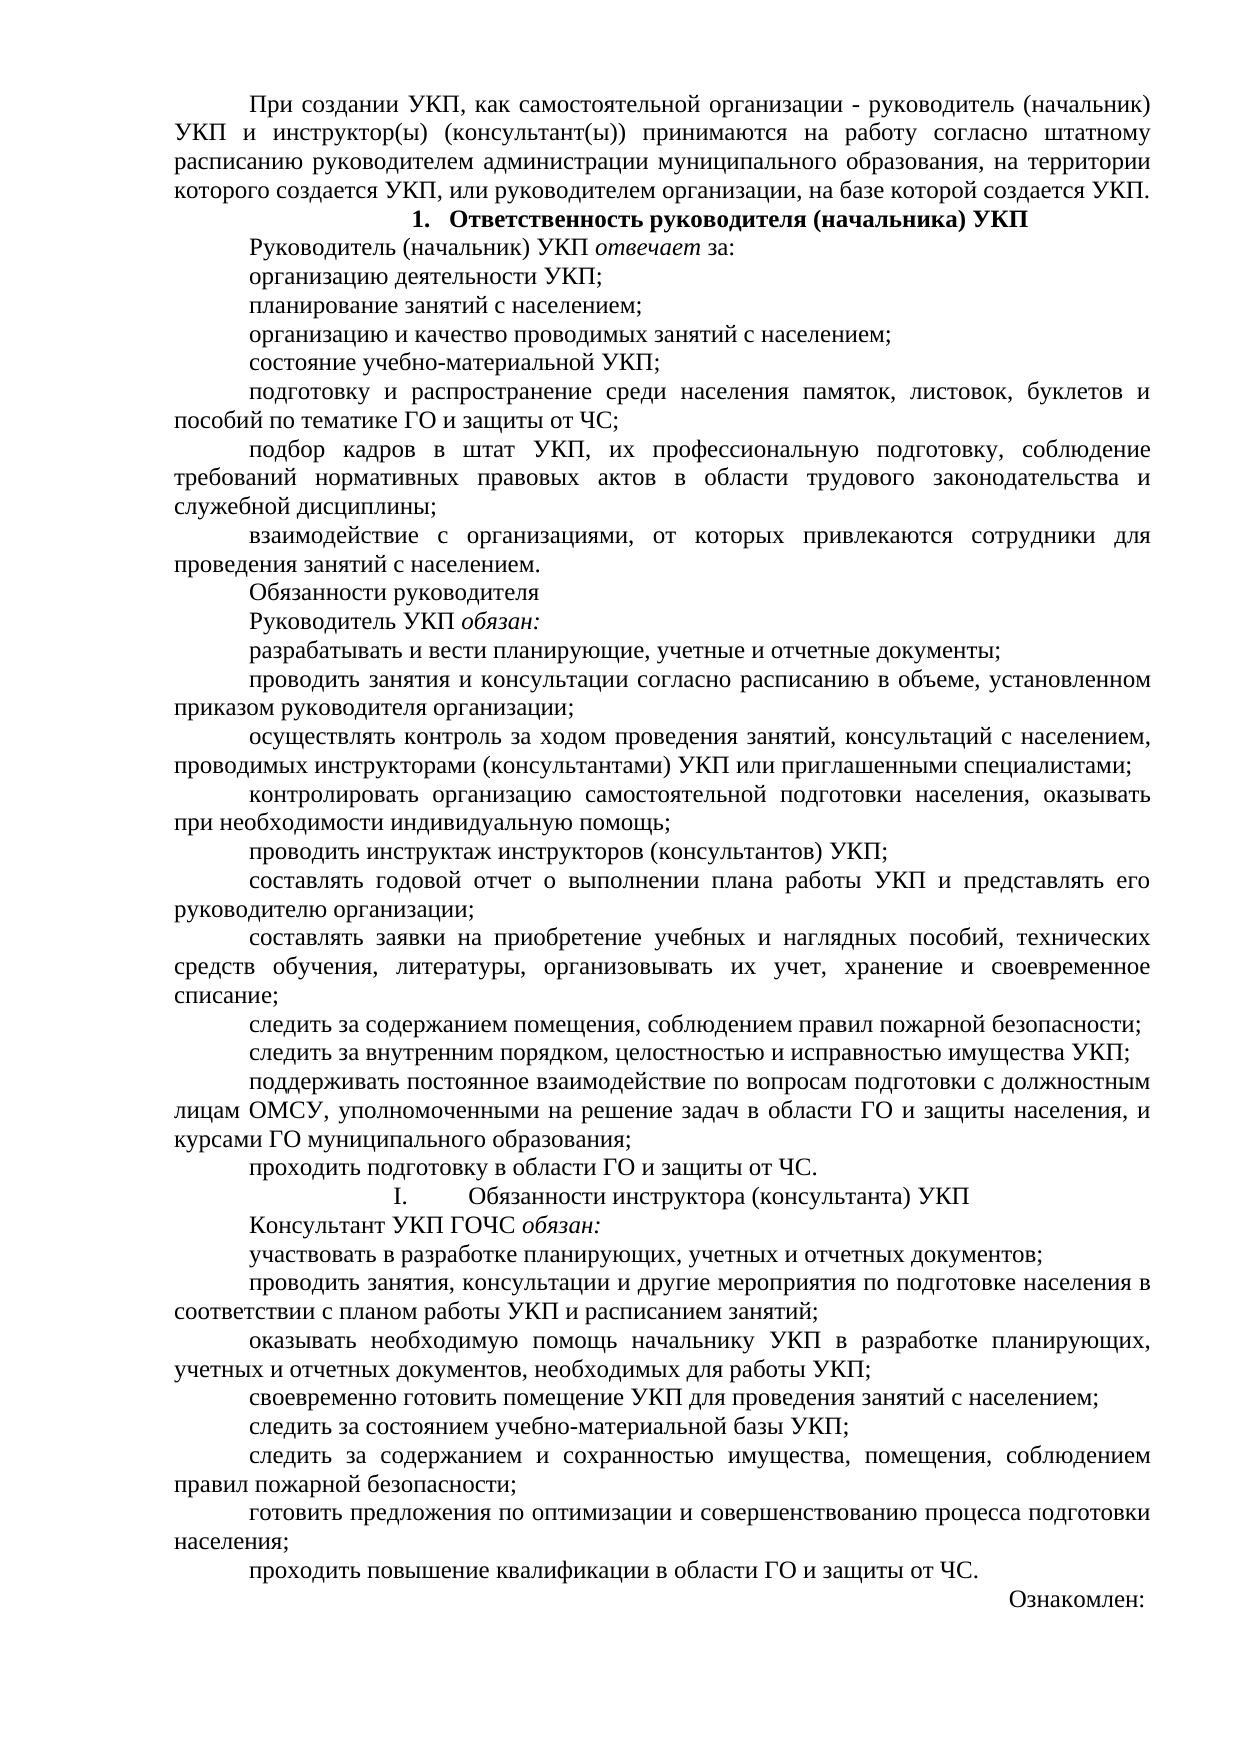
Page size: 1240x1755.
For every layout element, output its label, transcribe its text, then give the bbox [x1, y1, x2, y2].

text составлять заявки на приобретение учебных и наглядных пособий, технических средств обучения, литературы, организовывать их учет, хранение и своевременное списание; [174, 922, 1151, 1009]
text следить за содержанием помещения, соблюдением правил пожарной безопасности; [174, 1009, 1151, 1037]
text планирование занятий с населением; [174, 290, 1151, 319]
text взаимодействие с организациями, от которых привлекаются сотрудники для проведения занятий с населением. [174, 520, 1151, 577]
text Руководитель (начальник) УКП отвечает за: [174, 232, 1151, 261]
list Ответственность руководителя (начальника) УКП [411, 204, 1151, 232]
text поддерживать постоянное взаимодействие по вопросам подготовки с должностным лицам ОМСУ, уполномоченными на решение задач в области ГО и защиты населения, и курсами ГО муниципального образования; [174, 1066, 1151, 1152]
text проходить повышение квалификации в области ГО и защиты от ЧС. [174, 1555, 1151, 1584]
text готовить предложения по оптимизации и совершенствованию процесса подготовки населения; [174, 1497, 1151, 1555]
text своевременно готовить помещение УКП для проведения занятий с населением; [174, 1382, 1151, 1411]
text подбор кадров в штат УКП, их профессиональную подготовку, соблюдение требований нормативных правовых актов в области трудового законодательства и служебной дисциплины; [174, 434, 1151, 520]
text Консультант УКП ГОЧС обязан: [174, 1210, 1151, 1239]
text разрабатывать и вести планирующие, учетные и отчетные документы; [174, 635, 1151, 664]
text участвовать в разработке планирующих, учетных и отчетных документов; [174, 1239, 1151, 1267]
text следить за содержанием и сохранностью имущества, помещения, соблюдением правил пожарной безопасности; [174, 1440, 1151, 1497]
text организацию деятельности УКП; [174, 261, 1151, 290]
text осуществлять контроль за ходом проведения занятий, консультаций с населением, проводимых инструкторами (консультантами) УКП или приглашенными специалистами; [174, 721, 1151, 779]
text состояние учебно-материальной УКП; [174, 347, 1151, 376]
list Обязанности инструктора (консультанта) УКП [211, 1181, 1151, 1210]
text следить за состоянием учебно-материальной базы УКП; [174, 1411, 1151, 1440]
text подготовку и распространение среди населения памяток, листовок, буклетов и пособий по тематике ГО и защиты от ЧС; [174, 376, 1151, 434]
text проводить занятия, консультации и другие мероприятия по подготовке населения в соответствии с планом работы УКП и расписанием занятий; [174, 1267, 1151, 1325]
text проводить инструктаж инструкторов (консультантов) УКП; [174, 836, 1151, 865]
text организацию и качество проводимых занятий с населением; [174, 319, 1151, 347]
text оказывать необходимую помощь начальнику УКП в разработке планирующих, учетных и отчетных документов, необходимых для работы УКП; [174, 1325, 1151, 1382]
text следить за внутренним порядком, целостностью и исправностью имущества УКП; [174, 1037, 1151, 1066]
text Ознакомлен: [174, 1584, 1151, 1612]
text Обязанности руководителя [174, 577, 1151, 606]
text проходить подготовку в области ГО и защиты от ЧС. [174, 1152, 1151, 1181]
text проводить занятия и консультации согласно расписанию в объеме, установленном приказом руководителя организации; [174, 664, 1151, 721]
text Руководитель УКП обязан: [174, 606, 1151, 635]
text составлять годовой отчет о выполнении плана работы УКП и представлять его руководителю организации; [174, 865, 1151, 922]
text контролировать организацию самостоятельной подготовки населения, оказывать при необходимости индивидуальную помощь; [174, 779, 1151, 836]
text При создании УКП, как самостоятельной организации - руководитель (начальник) УКП и инструктор(ы) (консультант(ы)) принимаются на работу согласно штатному расписанию руководителем администрации муниципального образования, на территории которого создается УКП, или руководителем организации, на базе которой создается УКП. [174, 89, 1151, 204]
